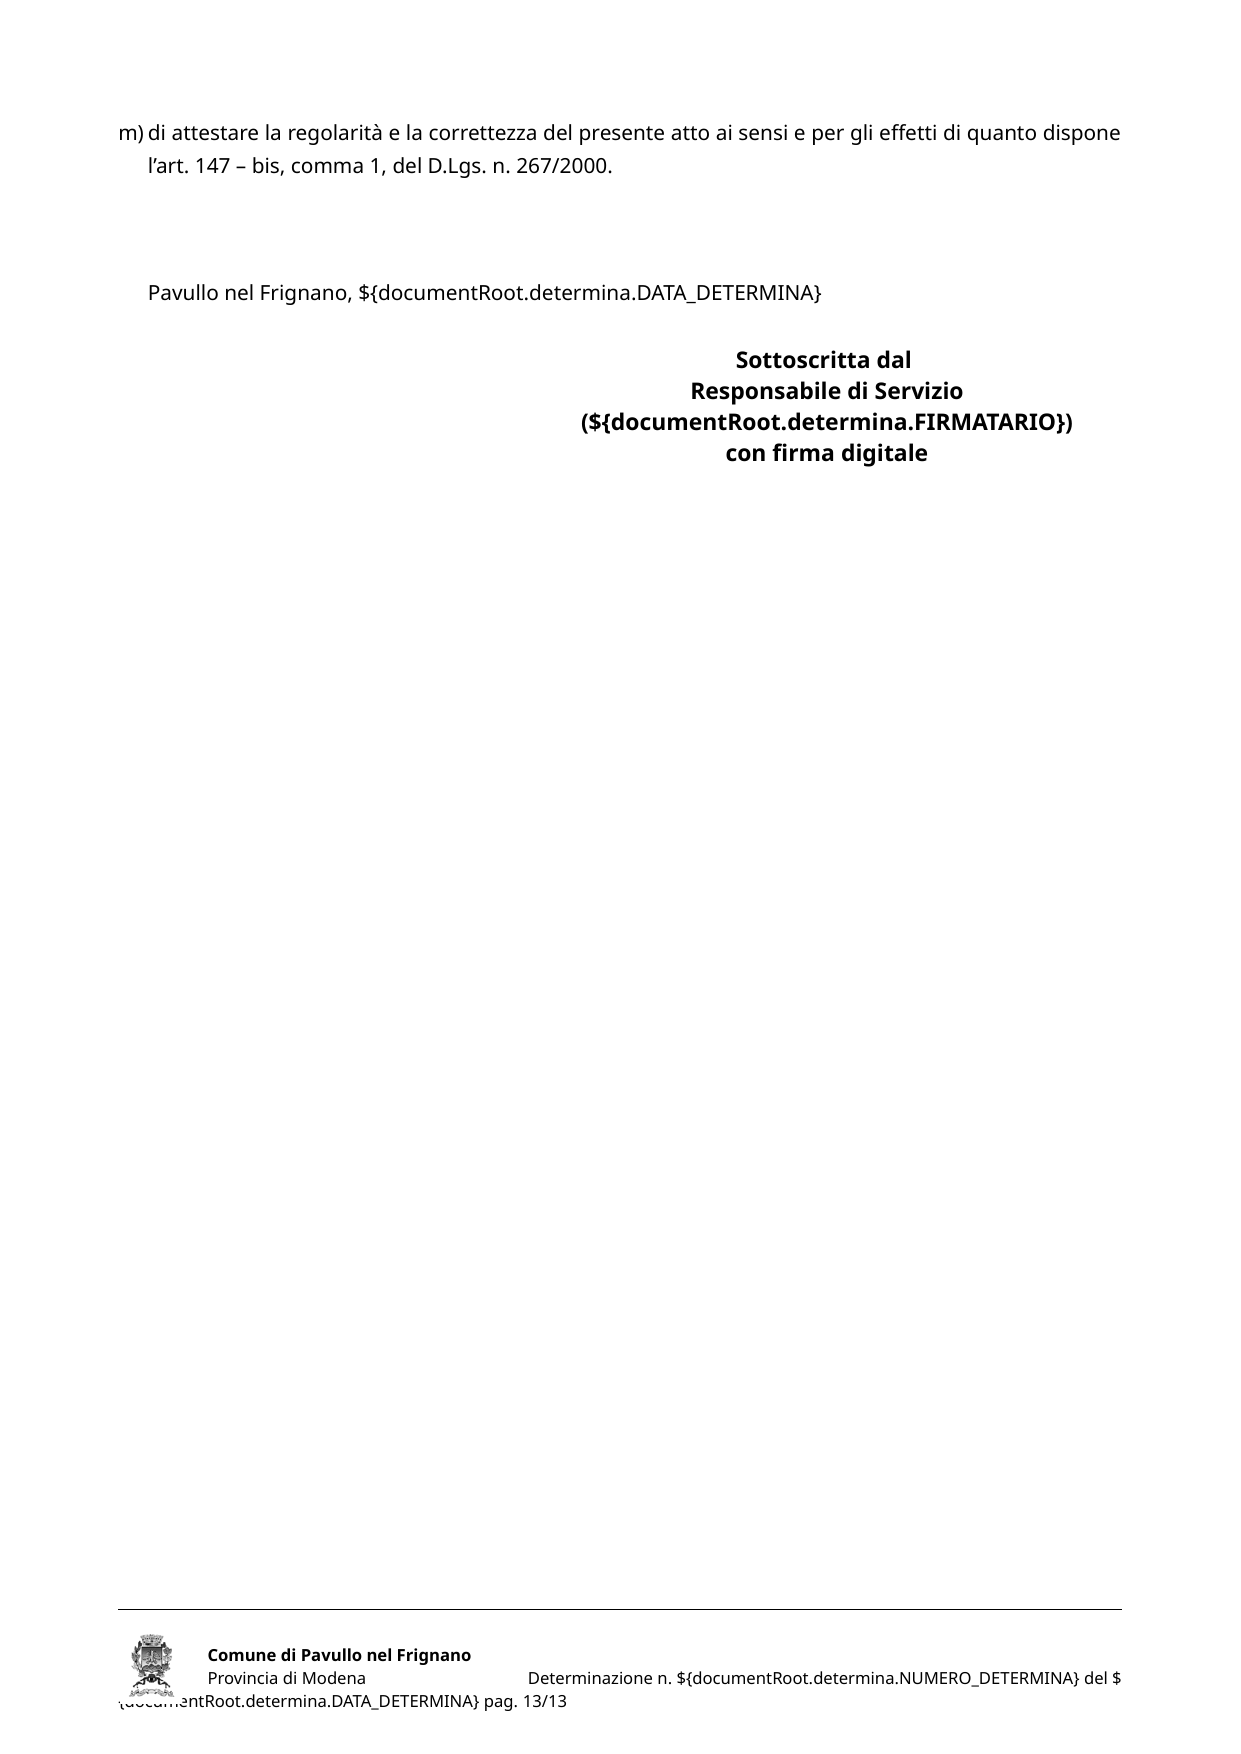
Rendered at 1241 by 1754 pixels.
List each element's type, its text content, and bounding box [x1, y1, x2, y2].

text Pavullo nel Frignano, ${documentRoot.determina.DATA_DETERMINA} [118, 278, 1122, 307]
text (${documentRoot.determina.FIRMATARIO}) [532, 406, 1122, 437]
text Sottoscritta dal [532, 344, 1122, 375]
list di attestare la regolarità e la correttezza del presente atto ai sensi e per gli effetti di quanto dispone l’art. 147 – bis, comma 1, del D.Lgs. n. 267/2000. [118, 118, 1122, 179]
text Responsabile di Servizio [532, 375, 1122, 406]
picture [120, 1631, 183, 1704]
text con firma digitale [532, 437, 1122, 469]
